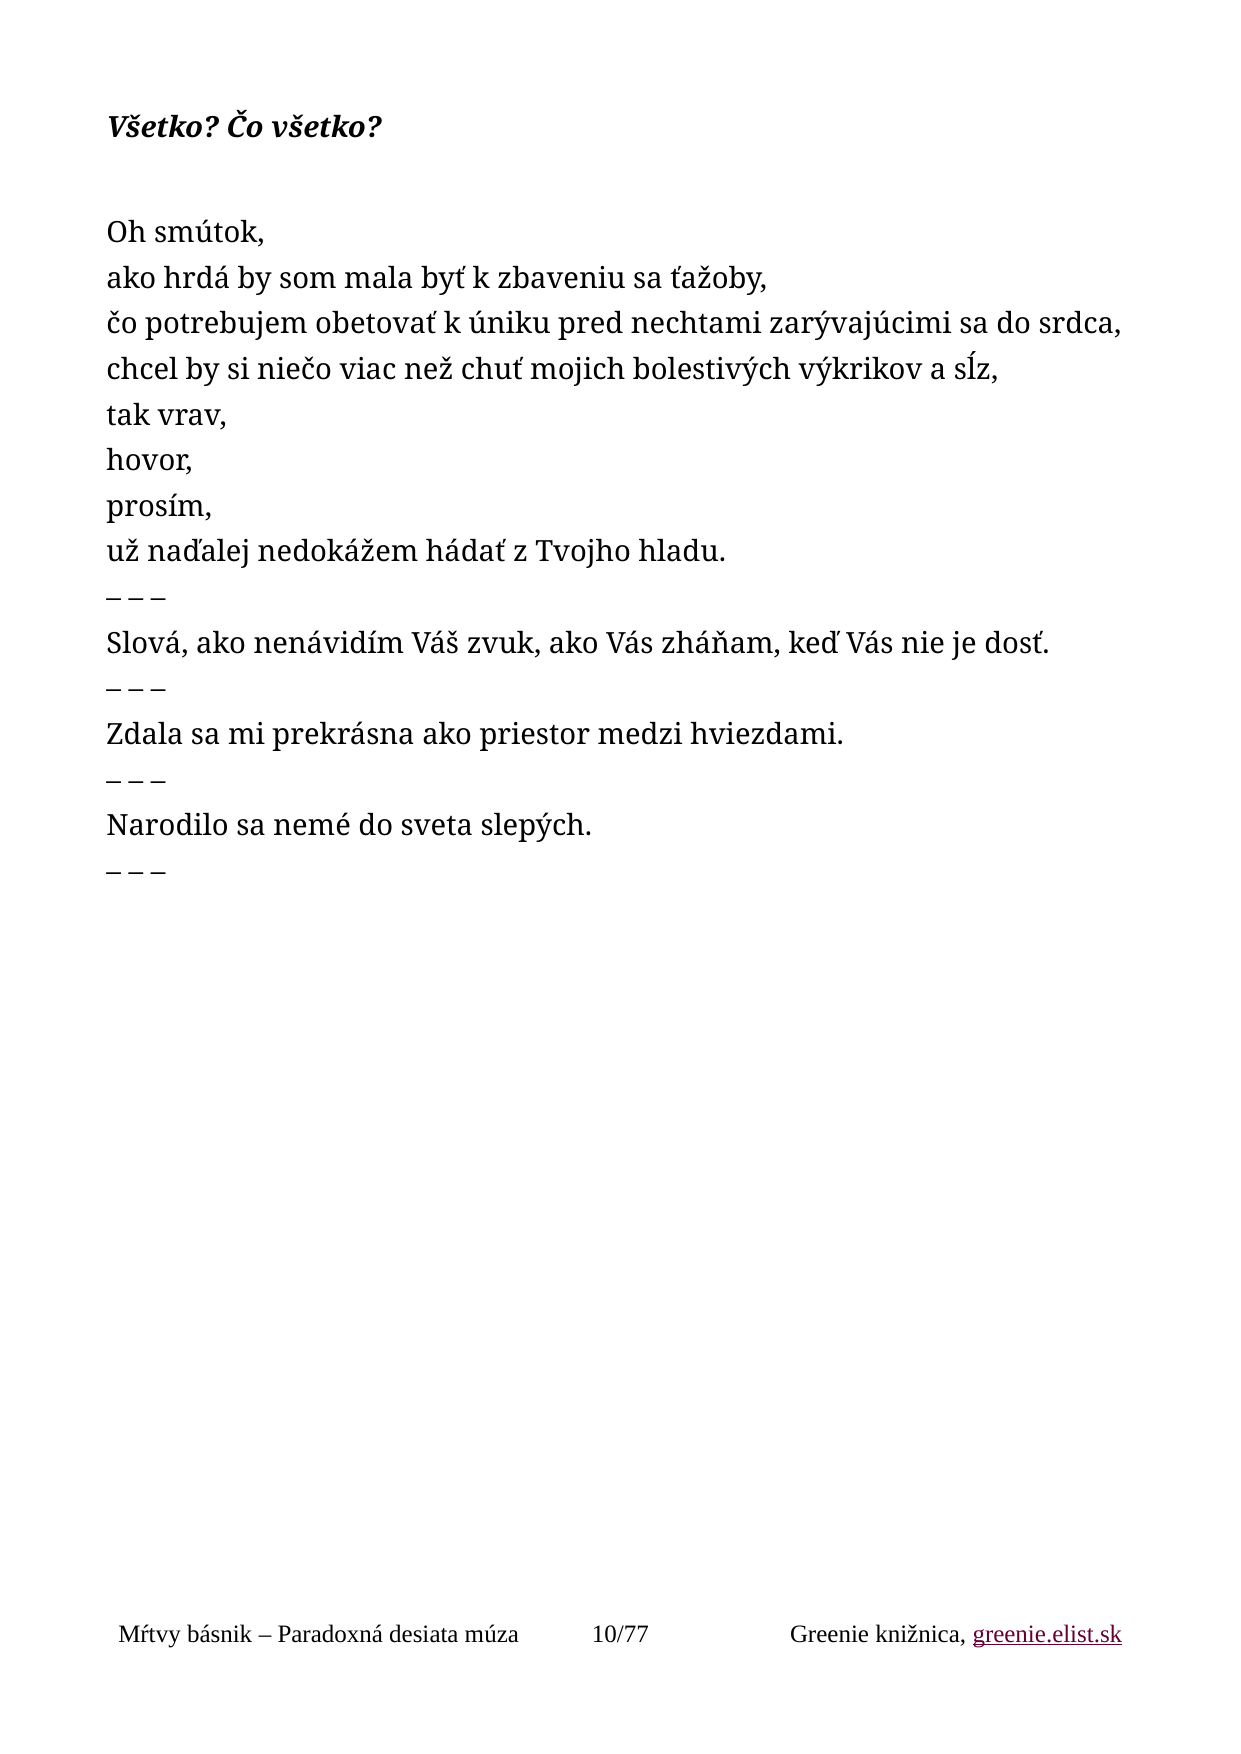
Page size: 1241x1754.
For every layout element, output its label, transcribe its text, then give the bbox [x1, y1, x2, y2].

text – – – [106, 576, 1134, 616]
text tak vrav, [106, 394, 1134, 433]
text čo potrebujem obetovať k úniku pred nechtami zarývajúcimi sa do srdca, [106, 303, 1134, 342]
text prosím, [106, 485, 1134, 525]
subtitle Všetko? Čo všetko? [106, 106, 1134, 146]
text – – – [106, 759, 1134, 798]
text Slová, ako nenávidím Váš zvuk, ako Vás zháňam, keď Vás nie je dosť. [106, 622, 1134, 662]
text hovor, [106, 439, 1134, 479]
text ako hrdá by som mala byť k zbaveniu sa ťažoby, [106, 257, 1134, 297]
text – – – [106, 668, 1134, 707]
text už naďalej nedokážem hádať z Tvojho hladu. [106, 531, 1134, 570]
text Narodilo sa nemé do sveta slepých. [106, 804, 1134, 844]
text – – – [106, 850, 1134, 890]
text Oh smútok, [106, 211, 1134, 251]
text chcel by si niečo viac než chuť mojich bolestivých výkrikov a sĺz, [106, 348, 1134, 388]
text Zdala sa mi prekrásna ako priestor medzi hviezdami. [106, 713, 1134, 753]
